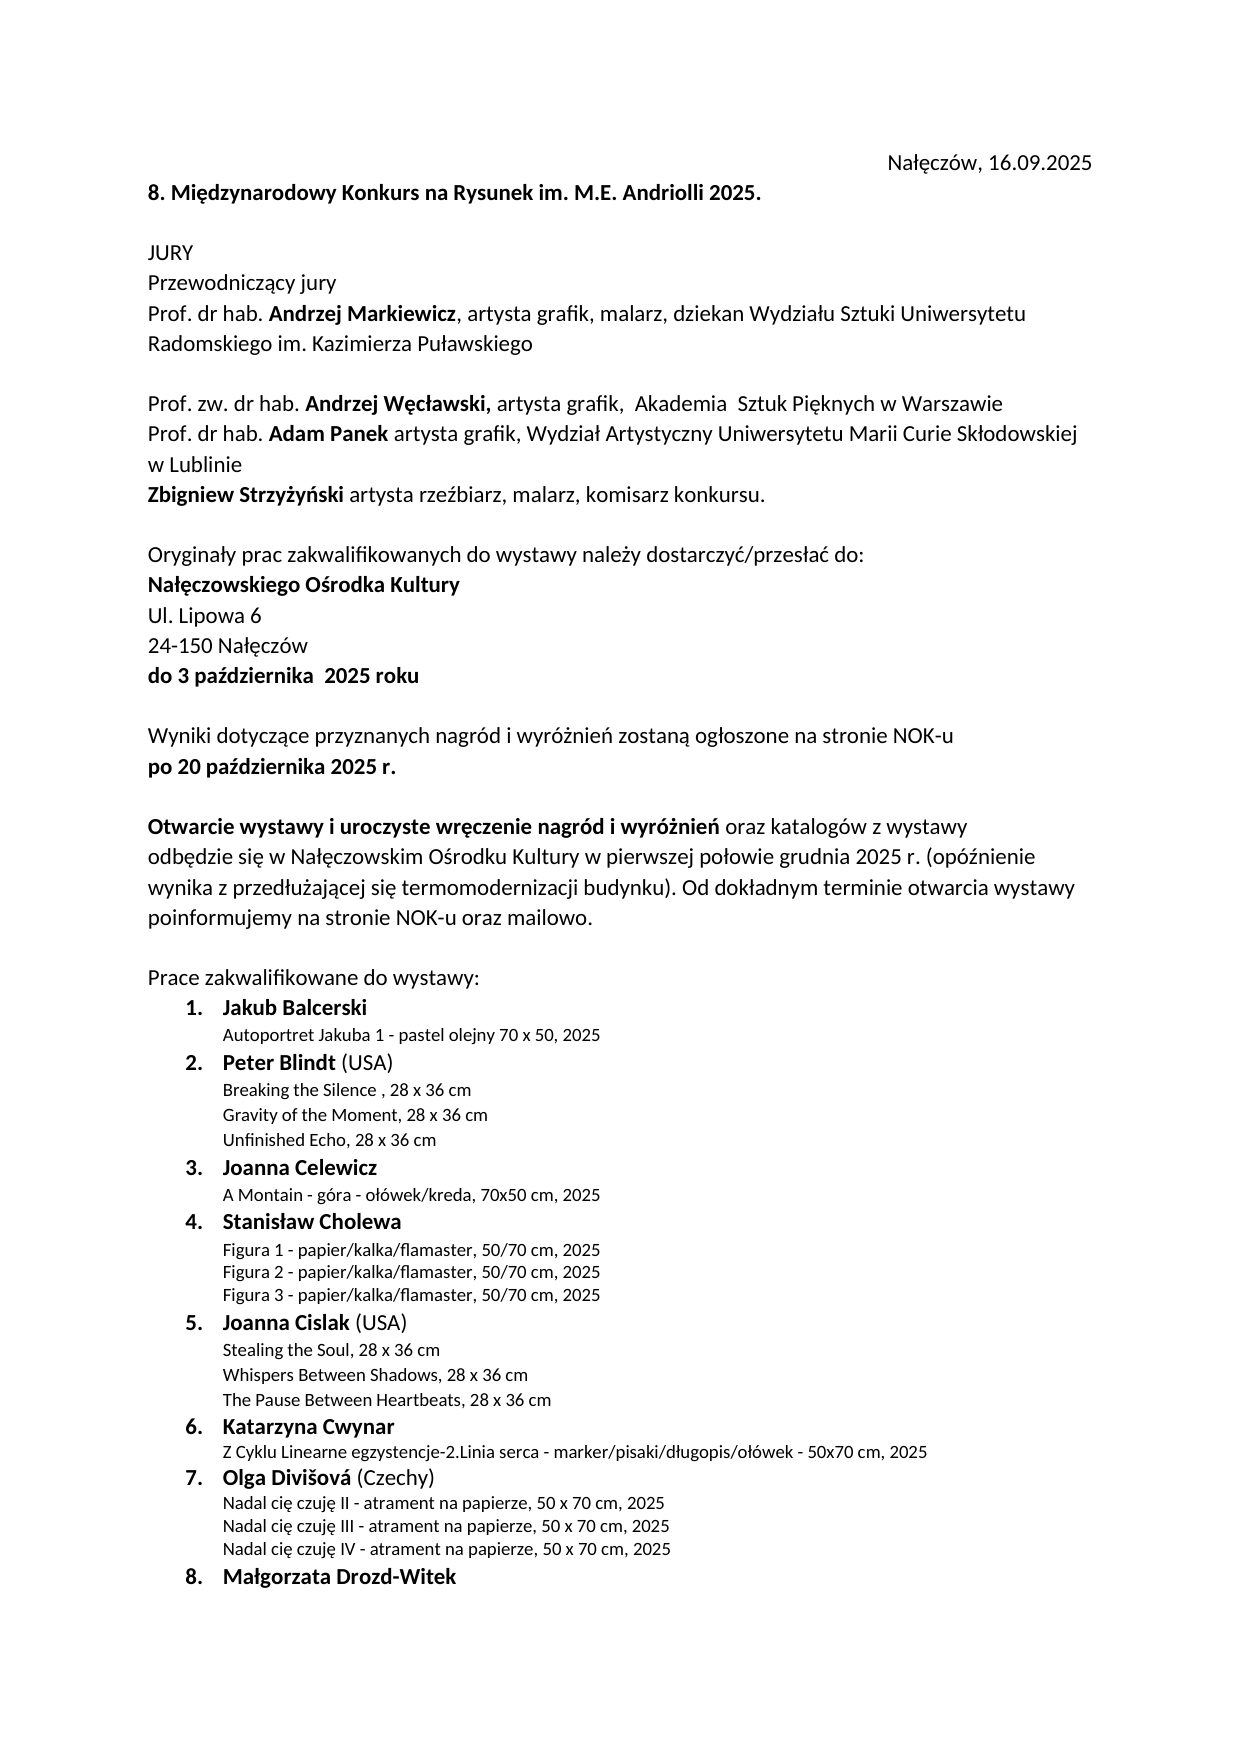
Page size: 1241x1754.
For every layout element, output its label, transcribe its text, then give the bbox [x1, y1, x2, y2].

list Otwarcie wystawy i uroczyste wręczenie nagród i wyróżnień oraz katalogów z wystawy [148, 812, 1093, 840]
list Whispers Between Shadows, 28 x 36 cm [223, 1363, 1093, 1386]
list Nałęczowskiego Ośrodka Kultury [148, 571, 1093, 598]
list Olga Divišová (Czechy) [185, 1463, 1093, 1491]
list A Montain - góra - ołówek/kreda, 70x50 cm, 2025 [223, 1183, 1093, 1206]
list po 20 października 2025 r. [148, 752, 1093, 780]
list Unfinished Echo, 28 x 36 cm [223, 1128, 1093, 1151]
list w Lublinie [148, 450, 1093, 478]
list Figura 3 - papier/kalka/flamaster, 50/70 cm, 2025 [223, 1283, 1093, 1306]
list Autoportret Jakuba 1 - pastel olejny 70 x 50, 2025 [223, 1024, 1093, 1047]
list Wyniki dotyczące przyznanych nagród i wyróżnień zostaną ogłoszone na stronie NOK-u [148, 722, 1093, 749]
list Figura 2 - papier/kalka/flamaster, 50/70 cm, 2025 [223, 1261, 1093, 1283]
list Figura 1 - papier/kalka/flamaster, 50/70 cm, 2025 [223, 1238, 1093, 1261]
list Nadal cię czuję III - atrament na papierze, 50 x 70 cm, 2025 [223, 1514, 1093, 1537]
list Joanna Celewicz [185, 1153, 1093, 1181]
list Nadal cię czuję II - atrament na papierze, 50 x 70 cm, 2025 [223, 1491, 1093, 1514]
list Joanna Cislak (USA) [185, 1308, 1093, 1336]
list Stanisław Cholewa [185, 1207, 1093, 1236]
list Breaking the Silence , 28 x 36 cm [223, 1078, 1093, 1101]
list Nadal cię czuję IV - atrament na papierze, 50 x 70 cm, 2025 [223, 1537, 1093, 1560]
list Zbigniew Strzyżyński artysta rzeźbiarz, malarz, komisarz konkursu. [148, 480, 1093, 508]
list 8. Międzynarodowy Konkurs na Rysunek im. M.E. Andriolli 2025. [148, 178, 1093, 206]
list 24-150 Nałęczów [148, 631, 1093, 659]
list Stealing the Soul, 28 x 36 cm [223, 1338, 1093, 1361]
list Oryginały prac zakwalifikowanych do wystawy należy dostarczyć/przesłać do: [148, 540, 1093, 568]
list Katarzyna Cwynar [185, 1412, 1093, 1441]
list The Pause Between Heartbeats, 28 x 36 cm [223, 1388, 1093, 1411]
list Nałęczów, 16.09.2025 [148, 148, 1093, 176]
list Gravity of the Moment, 28 x 36 cm [223, 1103, 1093, 1126]
list Prace zakwalifikowane do wystawy: [148, 963, 1093, 991]
list Przewodniczący jury [148, 268, 1093, 296]
list Prof. dr hab. Andrzej Markiewicz, artysta grafik, malarz, dziekan Wydziału Sztuki Uniwersytetu Radomskiego im. Kazimierza Puławskiego [148, 299, 1093, 357]
list Peter Blindt (USA) [185, 1048, 1093, 1076]
list do 3 października 2025 roku [148, 661, 1093, 689]
list Prof. zw. dr hab. Andrzej Węcławski, artysta grafik, Akademia Sztuk Pięknych w Warszawie [148, 389, 1093, 417]
list odbędzie się w Nałęczowskim Ośrodku Kultury w pierwszej połowie grudnia 2025 r. (opóźnienie wynika z przedłużającej się termomodernizacji budynku). Od dokładnym terminie otwarcia wystawy poinformujemy na stronie NOK-u oraz mailowo. [148, 842, 1093, 931]
list Z Cyklu Linearne egzystencje-2.Linia serca - marker/pisaki/długopis/ołówek - 50x70 cm, 2025 [223, 1441, 1093, 1463]
list Prof. dr hab. Adam Panek artysta grafik, Wydział Artystyczny Uniwersytetu Marii Curie Skłodowskiej [148, 419, 1093, 447]
list Ul. Lipowa 6 [148, 601, 1093, 629]
list Jakub Balcerski [185, 993, 1093, 1021]
list JURY [148, 238, 1093, 266]
list Małgorzata Drozd-Witek [185, 1562, 1093, 1590]
